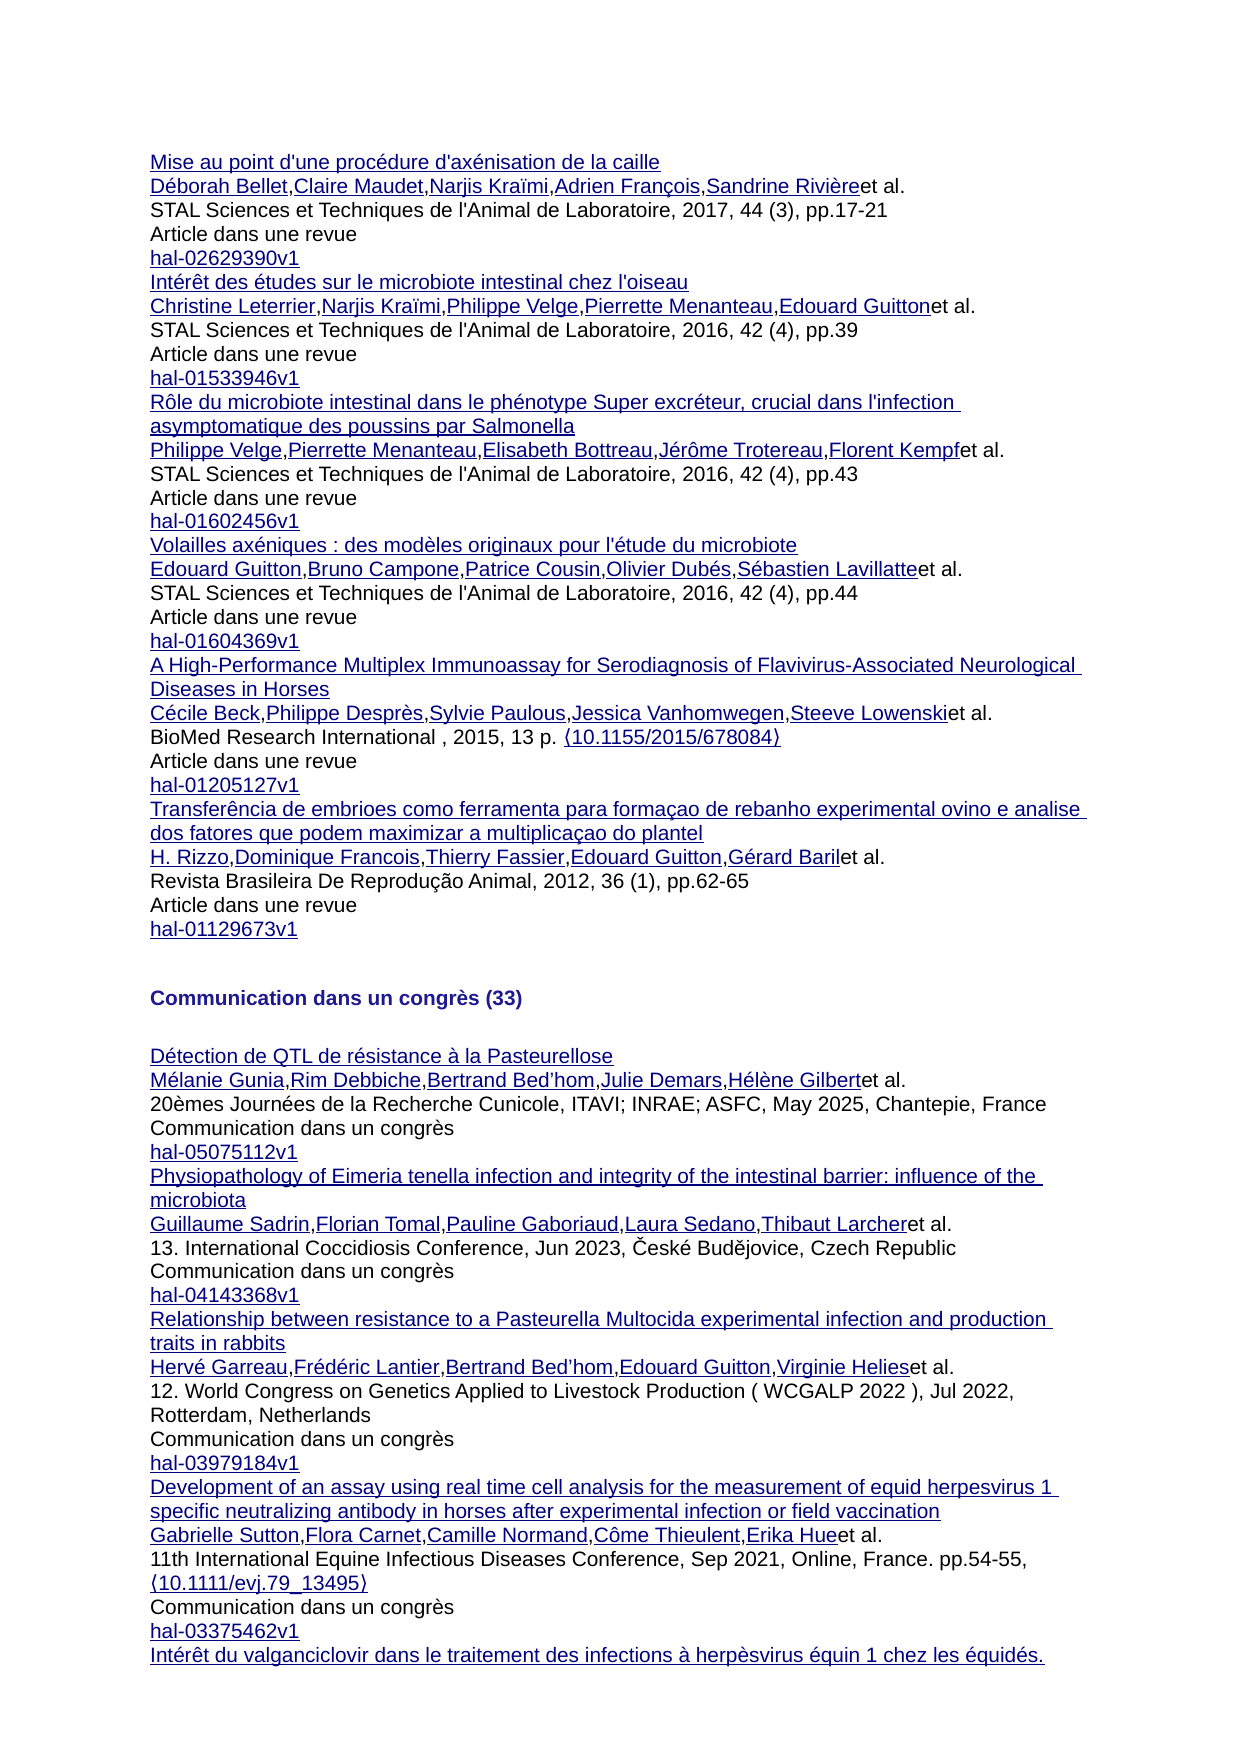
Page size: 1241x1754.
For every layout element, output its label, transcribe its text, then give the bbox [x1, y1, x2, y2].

table_cell Rôle du microbiote intestinal dans le phénotype Super excréteur, crucial dans l'infection asymptomatique des poussins par Salmonella Philippe Velge,Pierrette Menanteau,Elisabeth Bottreau,Jérôme Trotereau,Florent Kempfet al. STAL Sciences et Techniques de l'Animal de Laboratoire, 2016, 42 (4), pp.43 Article dans une revue hal-01602456v1 [150, 390, 1090, 533]
table_cell Transferência de embrioes como ferramenta para formaçao de rebanho experimental ovino e analise dos fatores que podem maximizar a multiplicaçao do plantel H. Rizzo,Dominique Francois,Thierry Fassier,Edouard Guitton,Gérard Barilet al. Revista Brasileira De Reprodução Animal, 2012, 36 (1), pp.62-65 Article dans une revue hal-01129673v1 [150, 797, 1090, 941]
table_cell Volailles axéniques : des modèles originaux pour l'étude du microbiote Edouard Guitton,Bruno Campone,Patrice Cousin,Olivier Dubés,Sébastien Lavillatteet al. STAL Sciences et Techniques de l'Animal de Laboratoire, 2016, 42 (4), pp.44 Article dans une revue hal-01604369v1 [150, 533, 1090, 653]
table_cell Relationship between resistance to a Pasteurella Multocida experimental infection and production traits in rabbits Hervé Garreau,Frédéric Lantier,Bertrand Bed’hom,Edouard Guitton,Virginie Helieset al. 12. World Congress on Genetics Applied to Livestock Production ( WCGALP 2022 ), Jul 2022, Rotterdam, Netherlands Communication dans un congrès hal-03979184v1 [150, 1307, 1090, 1475]
table_cell Mise au point d'une procédure d'axénisation de la caille Déborah Bellet,Claire Maudet,Narjis Kraïmi,Adrien François,Sandrine Rivièreet al. STAL Sciences et Techniques de l'Animal de Laboratoire, 2017, 44 (3), pp.17-21 Article dans une revue hal-02629390v1 [150, 150, 1090, 270]
table_cell Development of an assay using real time cell analysis for the measurement of equid herpesvirus 1 specific neutralizing antibody in horses after experimental infection or field vaccination Gabrielle Sutton,Flora Carnet,Camille Normand,Côme Thieulent,Erika Hueet al. 11th International Equine Infectious Diseases Conference, Sep 2021, Online, France. pp.54-55, ⟨10.1111/evj.79_13495⟩ Communication dans un congrès hal-03375462v1 [150, 1475, 1090, 1643]
table_cell Intérêt des études sur le microbiote intestinal chez l'oiseau Christine Leterrier,Narjis Kraïmi,Philippe Velge,Pierrette Menanteau,Edouard Guittonet al. STAL Sciences et Techniques de l'Animal de Laboratoire, 2016, 42 (4), pp.39 Article dans une revue hal-01533946v1 [150, 270, 1090, 389]
table_cell Intérêt du valganciclovir dans le traitement des infections à herpèsvirus équin 1 chez les équidés. [150, 1643, 1090, 1667]
subtitle Communication dans un congrès (33) [150, 985, 1090, 1009]
table_header Détection de QTL de résistance à la Pasteurellose Mélanie Gunia,Rim Debbiche,Bertrand Bed’hom,Julie Demars,Hélène Gilbertet al. 20èmes Journées de la Recherche Cunicole, ITAVI; INRAE; ASFC, May 2025, Chantepie, France Communication dans un congrès hal-05075112v1 [150, 1044, 1090, 1163]
table_cell A High-Performance Multiplex Immunoassay for Serodiagnosis of Flavivirus-Associated Neurological Diseases in Horses Cécile Beck,Philippe Desprès,Sylvie Paulous,Jessica Vanhomwegen,Steeve Lowenskiet al. BioMed Research International , 2015, 13 p. ⟨10.1155/2015/678084⟩ Article dans une revue hal-01205127v1 [150, 653, 1090, 797]
table_cell Physiopathology of Eimeria tenella infection and integrity of the intestinal barrier: influence of the microbiota Guillaume Sadrin,Florian Tomal,Pauline Gaboriaud,Laura Sedano,Thibaut Larcheret al. 13. International Coccidiosis Conference, Jun 2023, České Budějovice, Czech Republic Communication dans un congrès hal-04143368v1 [150, 1164, 1090, 1307]
